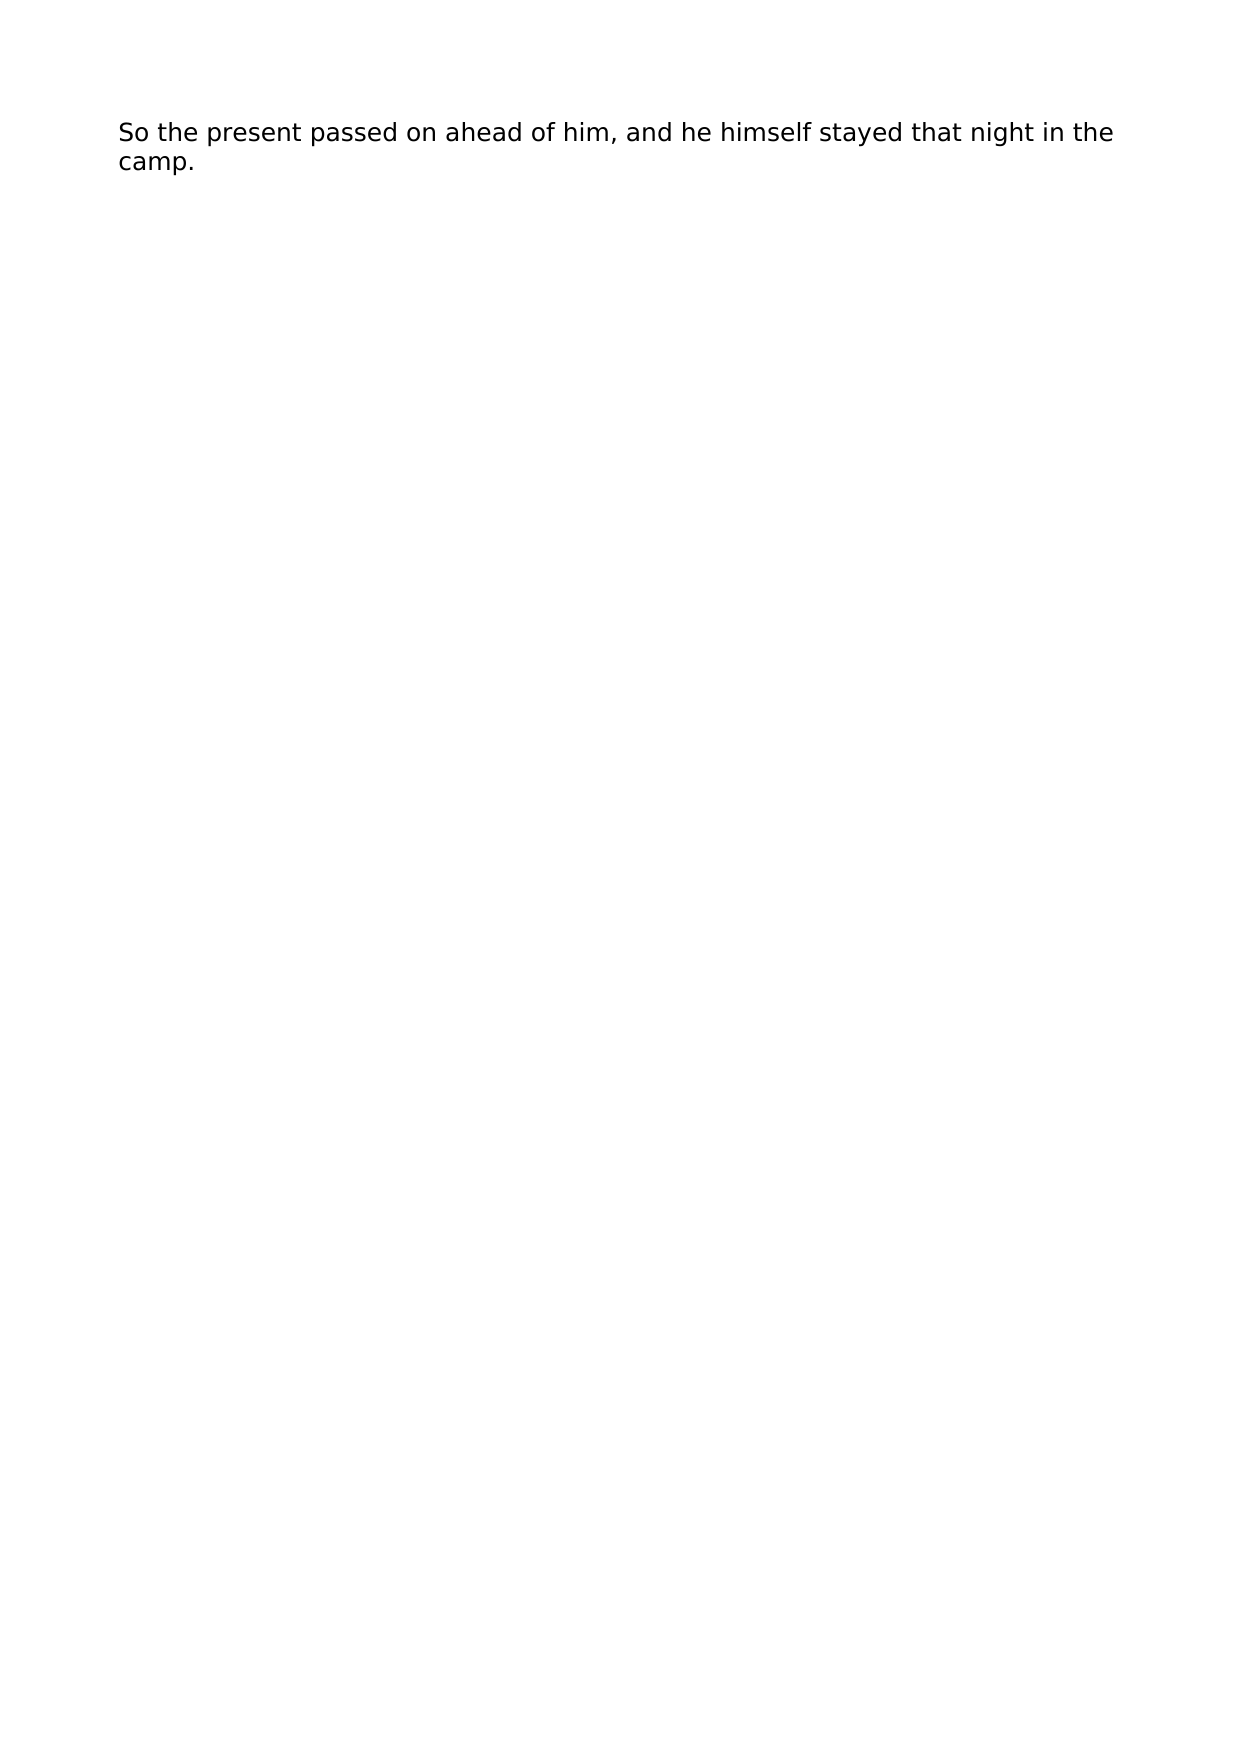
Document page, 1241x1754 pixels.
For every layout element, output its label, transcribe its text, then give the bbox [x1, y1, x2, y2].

text So the present passed on ahead of him, and he himself stayed that night in the camp. [118, 118, 1122, 176]
